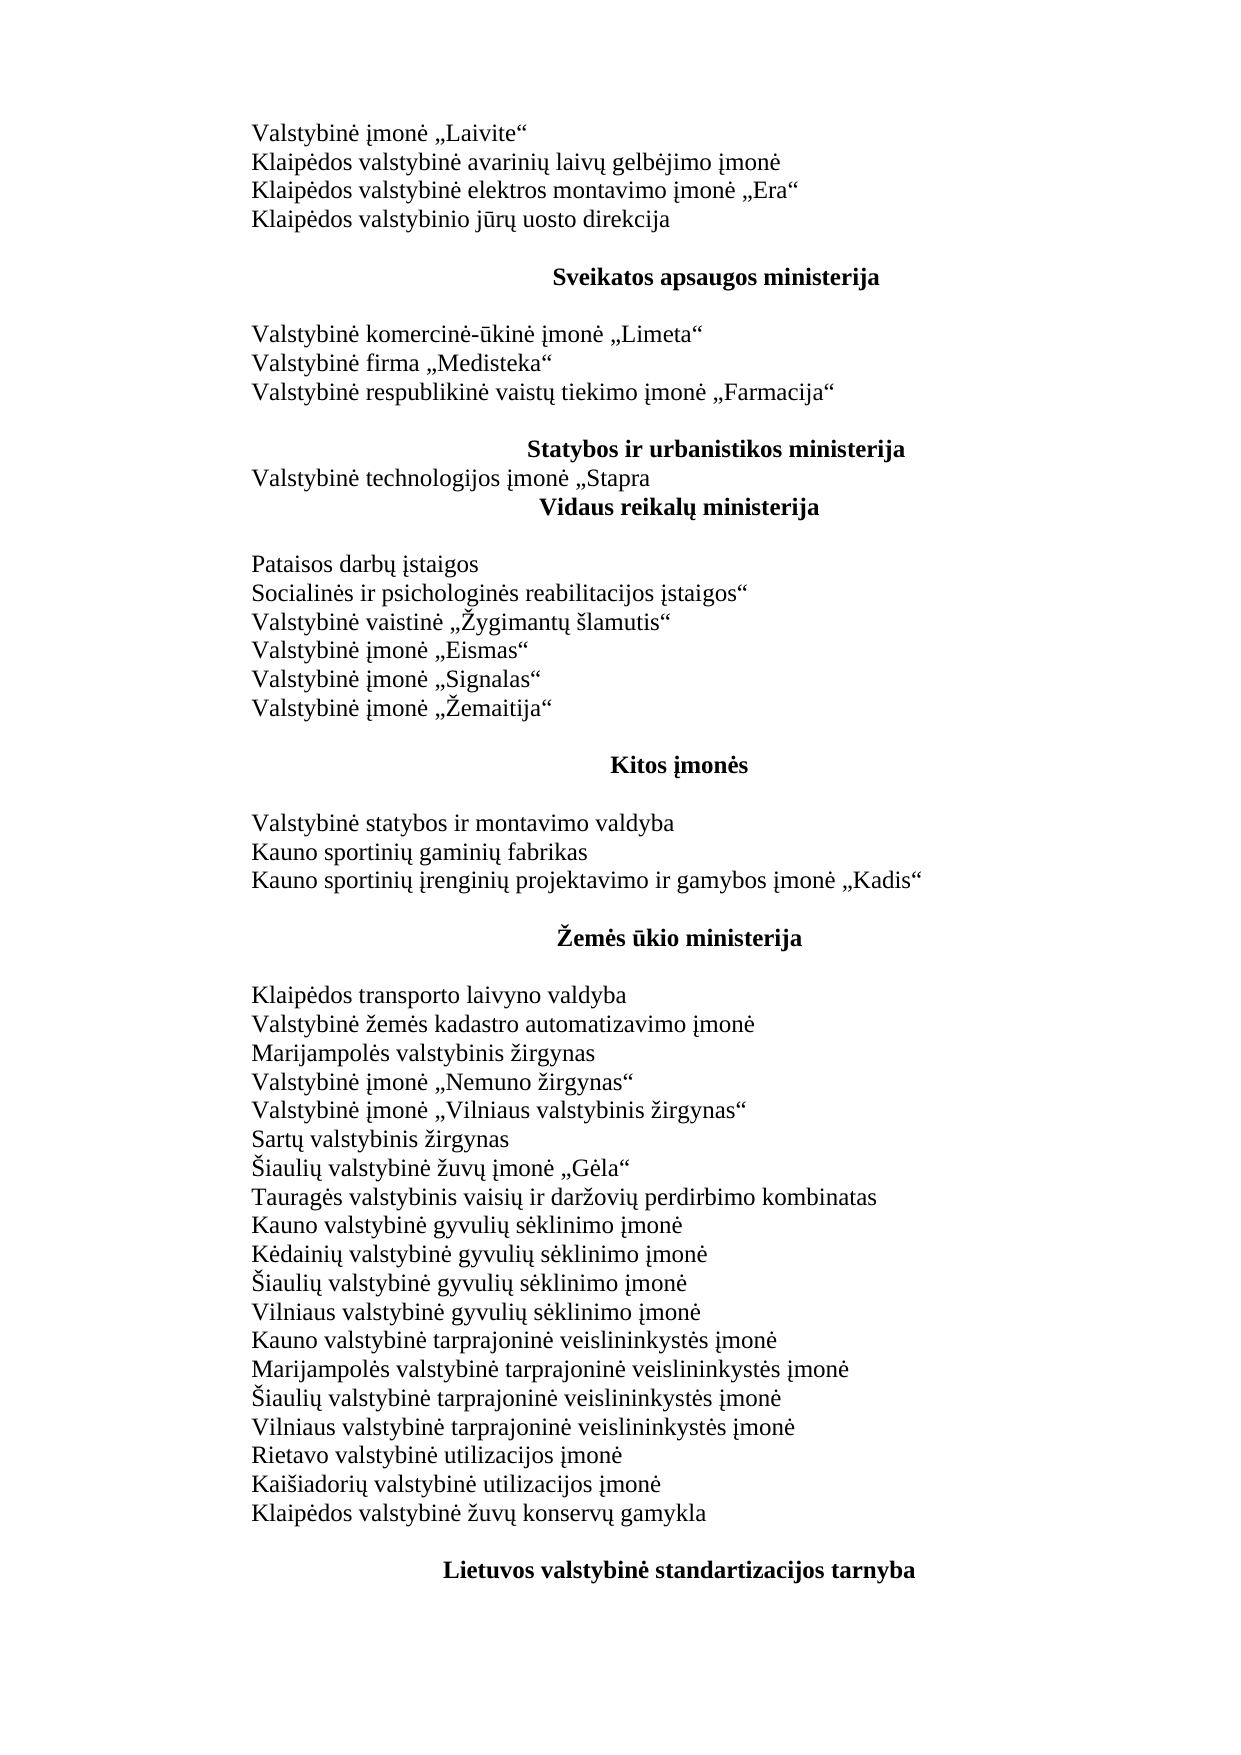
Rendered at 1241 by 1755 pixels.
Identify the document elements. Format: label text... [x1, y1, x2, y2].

text Klaipėdos valstybinė avarinių laivų gelbėjimo įmonė [177, 147, 1181, 176]
text Klaipėdos transporto laivyno valdyba [177, 981, 1181, 1009]
text Vilniaus valstybinė tarprajoninė veislininkystės įmonė [177, 1412, 1181, 1441]
text Valstybinė statybos ir montavimo valdyba [177, 808, 1181, 837]
text Valstybinė komercinė-ūkinė įmonė „Limeta“ [177, 319, 1181, 348]
text Valstybinė įmonė „Signalas“ [177, 664, 1181, 693]
text Valstybinė respublikinė vaistų tiekimo įmonė „Farmacija“ [177, 377, 1181, 406]
text Lietuvos valstybinė standartizacijos tarnyba [177, 1556, 1181, 1584]
text Marijampolės valstybinis žirgynas [177, 1038, 1181, 1067]
text Kitos įmonės [177, 751, 1181, 779]
text Valstybinė žemės kadastro automatizavimo įmonė [177, 1009, 1181, 1038]
text Klaipėdos valstybinė žuvų konservų gamykla [177, 1498, 1181, 1527]
text Valstybinė firma „Medisteka“ [177, 348, 1181, 377]
text Statybos ir urbanistikos ministerija [177, 434, 1181, 463]
text Valstybinė įmonė „Vilniaus valstybinis žirgynas“ [177, 1096, 1181, 1124]
text Valstybinė įmonė „Žemaitija“ [177, 693, 1181, 722]
text Valstybinė įmonė „Nemuno žirgynas“ [177, 1067, 1181, 1096]
text Šiaulių valstybinė tarprajoninė veislininkystės įmonė [177, 1383, 1181, 1412]
text Šiaulių valstybinė gyvulių sėklinimo įmonė [177, 1268, 1181, 1297]
text Marijampolės valstybinė tarprajoninė veislininkystės įmonė [177, 1354, 1181, 1383]
text Kaišiadorių valstybinė utilizacijos įmonė [177, 1469, 1181, 1498]
text Kauno sportinių įrenginių projektavimo ir gamybos įmonė „Kadis“ [177, 866, 1181, 894]
text Valstybinė technologijos įmonė „Stapra [177, 463, 1181, 492]
text Vidaus reikalų ministerija [177, 492, 1181, 521]
text Sartų valstybinis žirgynas [177, 1124, 1181, 1153]
text Valstybinė įmonė „Eismas“ [177, 636, 1181, 664]
text Tauragės valstybinis vaisių ir daržovių perdirbimo kombinatas [177, 1182, 1181, 1211]
text Kauno valstybinė tarprajoninė veislininkystės įmonė [177, 1326, 1181, 1354]
text Pataisos darbų įstaigos [177, 549, 1181, 578]
text Kauno sportinių gaminių fabrikas [177, 837, 1181, 866]
text Socialinės ir psichologinės reabilitacijos įstaigos“ [177, 578, 1181, 607]
text Kauno valstybinė gyvulių sėklinimo įmonė [177, 1211, 1181, 1239]
text Šiaulių valstybinė žuvų įmonė „Gėla“ [177, 1153, 1181, 1182]
text Rietavo valstybinė utilizacijos įmonė [177, 1441, 1181, 1469]
text Valstybinė vaistinė „Žygimantų šlamutis“ [177, 607, 1181, 636]
text Klaipėdos valstybinė elektros montavimo įmonė „Era“ [177, 176, 1181, 204]
text Kėdainių valstybinė gyvulių sėklinimo įmonė [177, 1239, 1181, 1268]
text Sveikatos apsaugos ministerija [177, 262, 1181, 291]
text Klaipėdos valstybinio jūrų uosto direkcija [177, 204, 1181, 233]
text Žemės ūkio ministerija [177, 923, 1181, 952]
text Vilniaus valstybinė gyvulių sėklinimo įmonė [177, 1297, 1181, 1326]
text Valstybinė įmonė „Laivite“ [177, 118, 1181, 147]
